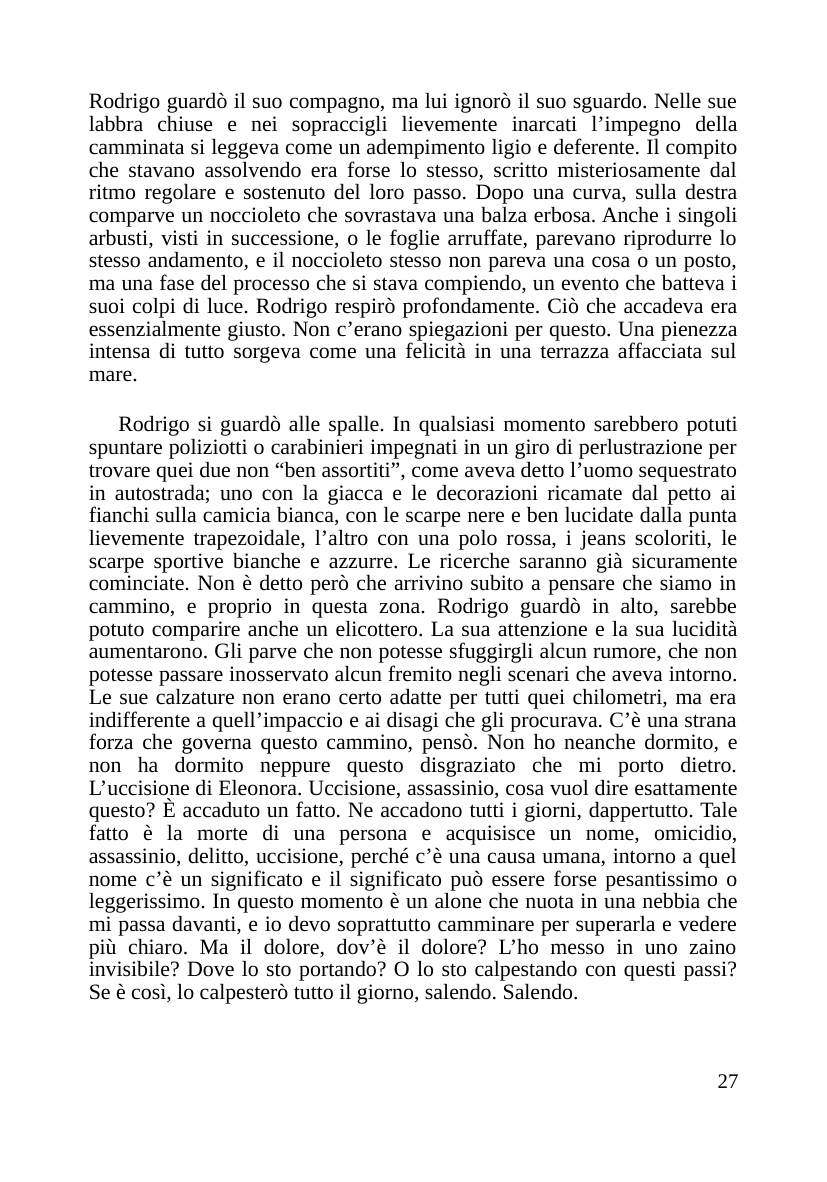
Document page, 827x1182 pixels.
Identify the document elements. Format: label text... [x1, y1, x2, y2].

text Rodrigo si guardò alle spalle. In qualsiasi momento sarebbero potuti spuntare poliziotti o carabinieri impegnati in un giro di perlustrazione per trovare quei due non “ben assortiti”, come aveva detto l’uomo sequestrato in autostrada; uno con la giacca e le decorazioni ricamate dal petto ai fianchi sulla camicia bianca, con le scarpe nere e ben lucidate dalla punta lievemente trapezoidale, l’altro con una polo rossa, i jeans scoloriti, le scarpe sportive bianche e azzurre. Le ricerche saranno già sicuramente cominciate. Non è detto però che arrivino subito a pensare che siamo in cammino, e proprio in questa zona. Rodrigo guardò in alto, sarebbe potuto comparire anche un elicottero. La sua attenzione e la sua lucidità aumentarono. Gli parve che non potesse sfuggirgli alcun rumore, che non potesse passare inosservato alcun fremito negli scenari che aveva intorno. Le sue calzature non erano certo adatte per tutti quei chilometri, ma era indifferente a quell’impaccio e ai disagi che gli procurava. C’è una strana forza che governa questo cammino, pensò. Non ho neanche dormito, e non ha dormito neppure questo disgraziato che mi porto dietro. L’uccisione di Eleonora. Uccisione, assassinio, cosa vuol dire esattamente questo? È accaduto un fatto. Ne accadono tutti i giorni, dappertutto. Tale fatto è la morte di una persona e acquisisce un nome, omicidio, assassinio, delitto, uccisione, perché c’è una causa umana, intorno a quel nome c’è un significato e il significato può essere forse pesantissimo o leggerissimo. In questo momento è un alone che nuota in una nebbia che mi passa davanti, e io devo soprattutto camminare per superarla e vedere più chiaro. Ma il dolore, dov’è il dolore? L’ho messo in uno zaino invisibile? Dove lo sto portando? O lo sto calpestando con questi passi? Se è così, lo calpesterò tutto il giorno, salendo. Salendo. [88, 411, 738, 1004]
text Rodrigo guardò il suo compagno, ma lui ignorò il suo sguardo. Nelle sue labbra chiuse e nei sopraccigli lievemente inarcati l’impegno della camminata si leggeva come un adempimento ligio e deferente. Il compito che stavano assolvendo era forse lo stesso, scritto misteriosamente dal ritmo regolare e sostenuto del loro passo. Dopo una curva, sulla destra comparve un noccioleto che sovrastava una balza erbosa. Anche i singoli arbusti, visti in successione, o le foglie arruffate, parevano riprodurre lo stesso andamento, e il noccioleto stesso non pareva una cosa o un posto, ma una fase del processo che si stava compiendo, un evento che batteva i suoi colpi di luce. Rodrigo respirò profondamente. Ciò che accadeva era essenzialmente giusto. Non c’erano spiegazioni per questo. Una pienezza intensa di tutto sorgeva come una felicità in una terrazza affacciata sul mare. [88, 88, 738, 386]
